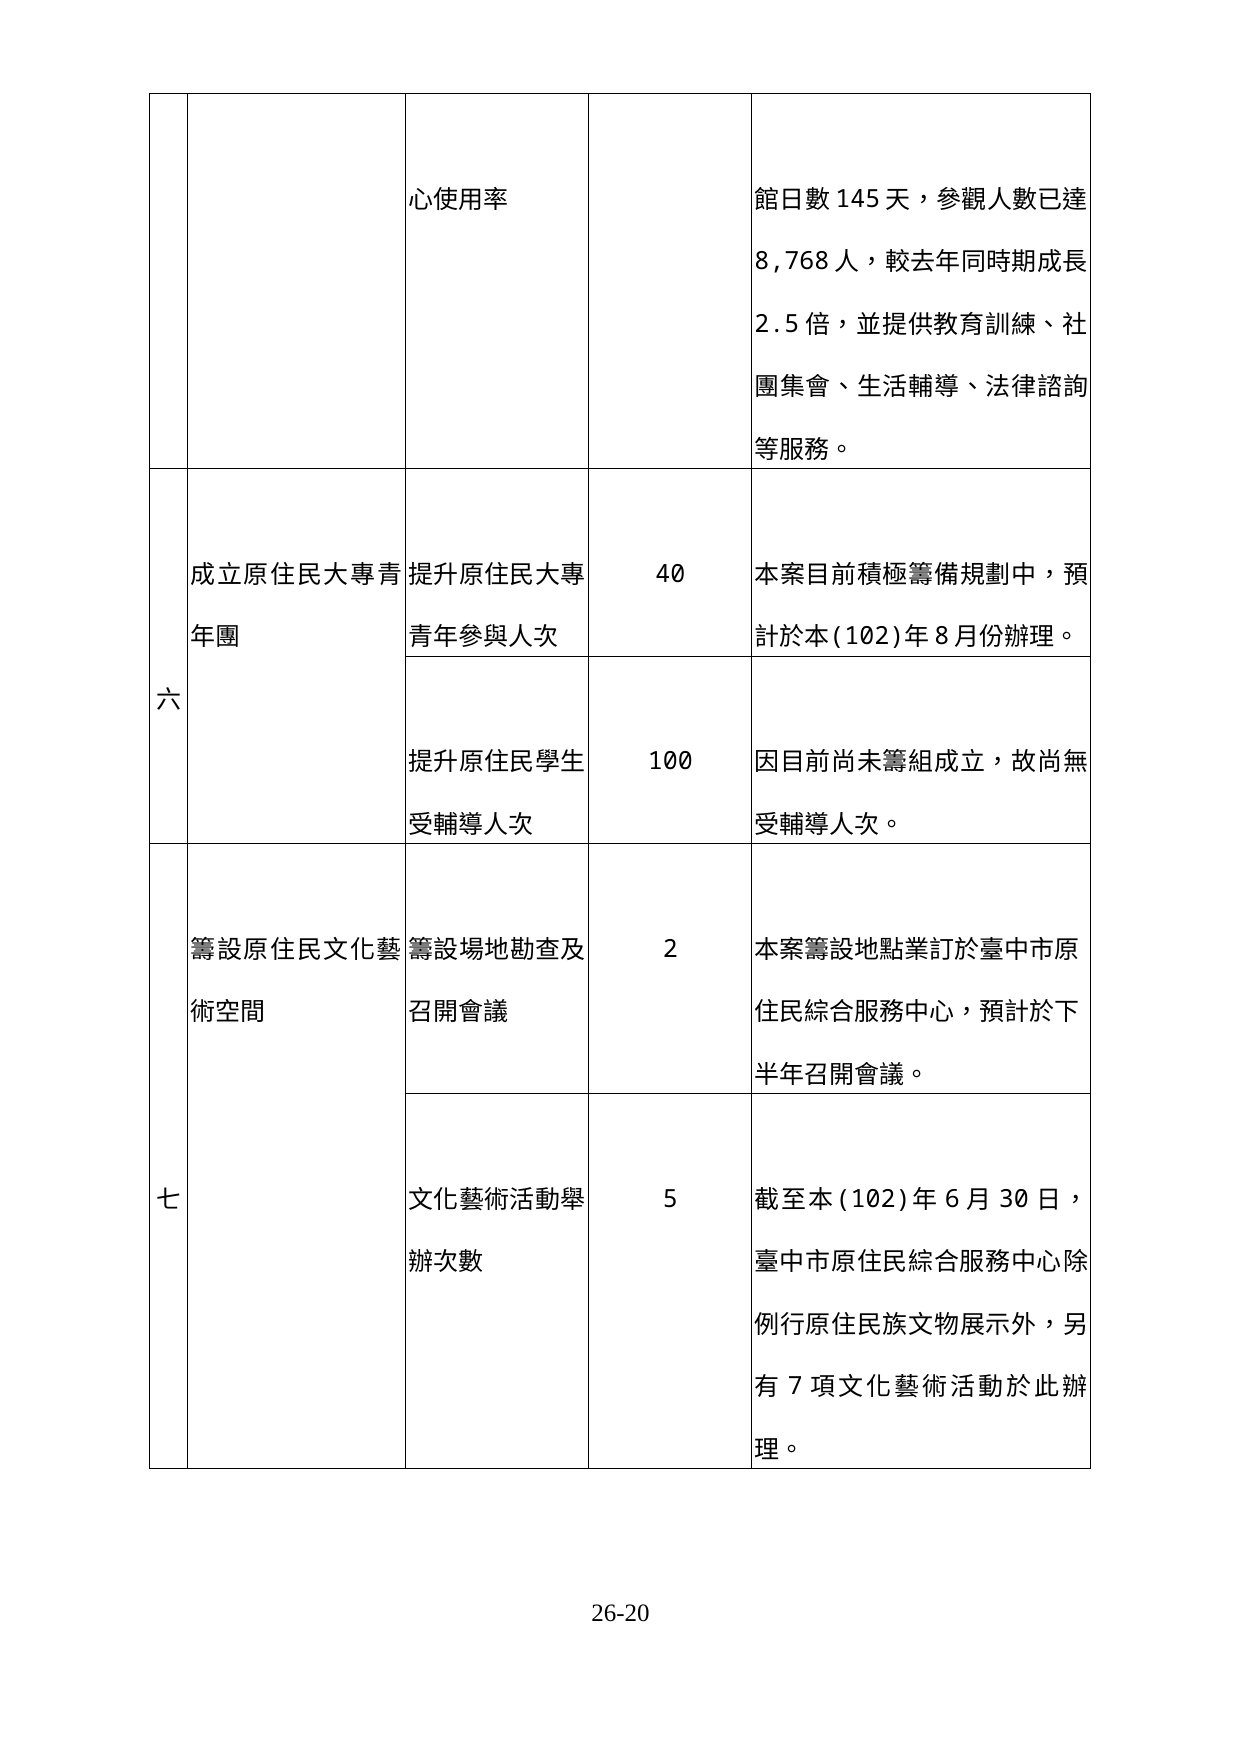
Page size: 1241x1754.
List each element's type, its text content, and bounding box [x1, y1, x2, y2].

table_cell 本案目前積極籌備規劃中，預計於本(102)年8月份辦理。 [752, 469, 1090, 656]
table_cell 2 [589, 844, 751, 1093]
table_cell 六 [150, 469, 187, 843]
table_cell 心使用率 [406, 94, 588, 468]
table_cell 100 [589, 657, 751, 843]
table_cell [589, 94, 751, 468]
table_cell 成立原住民大專青年團 [188, 469, 405, 843]
table_cell 籌設原住民文化藝術空間 [188, 844, 405, 1468]
table_cell 40 [589, 469, 751, 656]
table_cell 文化藝術活動舉辦次數 [406, 1094, 588, 1468]
table_cell 提升原住民大專青年參與人次 [406, 469, 588, 656]
table_cell 提升原住民學生受輔導人次 [406, 657, 588, 843]
table_cell 因目前尚未籌組成立，故尚無受輔導人次。 [752, 657, 1090, 843]
table_cell 七 [150, 844, 187, 1468]
table_cell 本案籌設地點業訂於臺中市原住民綜合服務中心，預計於下半年召開會議。 [752, 844, 1090, 1093]
table_cell 館日數145天，參觀人數已達8,768人，較去年同時期成長2.5倍，並提供教育訓練、社團集會、生活輔導、法律諮詢等服務。 [752, 94, 1090, 468]
table_cell [188, 94, 405, 468]
table_cell 籌設場地勘查及召開會議 [406, 844, 588, 1093]
table_cell 截至本(102)年6月30日，臺中市原住民綜合服務中心除例行原住民族文物展示外，另有7項文化藝術活動於此辦理。 [752, 1094, 1090, 1468]
table_cell [150, 94, 187, 468]
table_cell 5 [589, 1094, 751, 1468]
